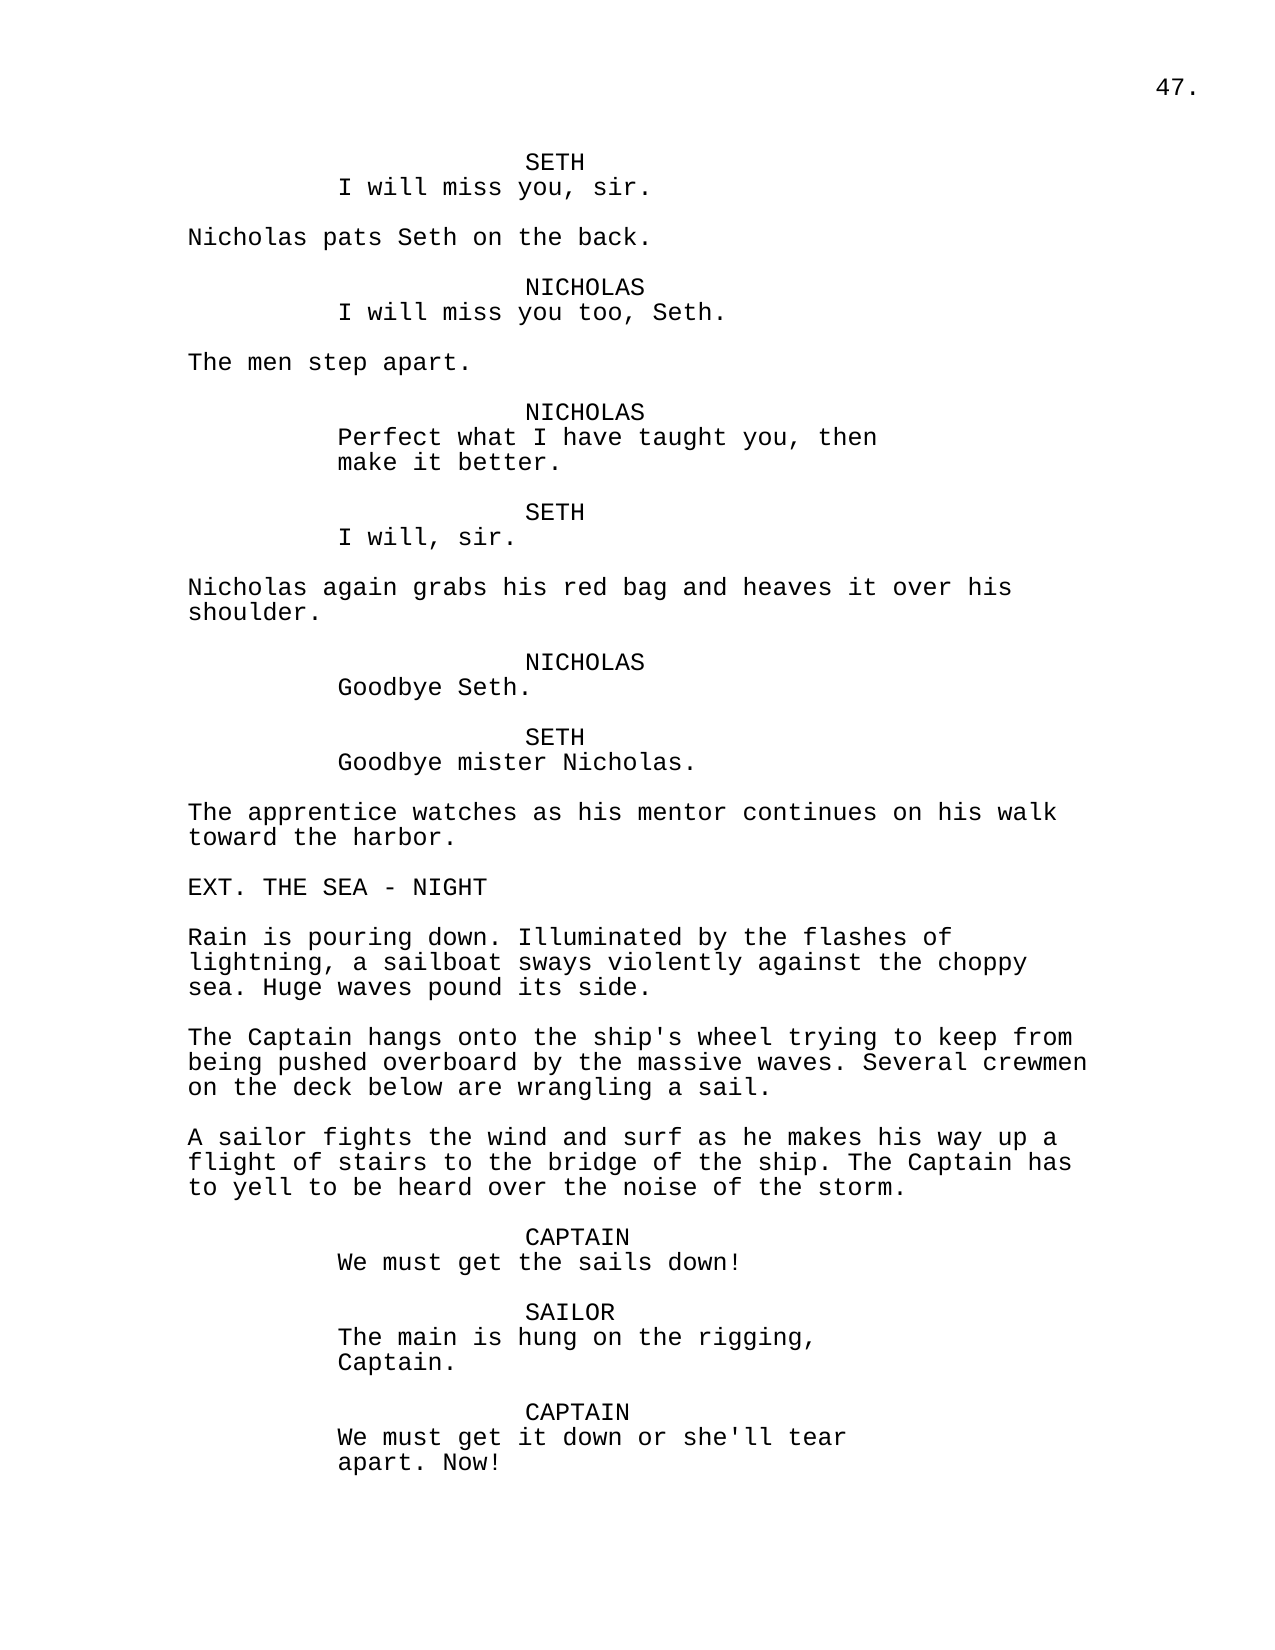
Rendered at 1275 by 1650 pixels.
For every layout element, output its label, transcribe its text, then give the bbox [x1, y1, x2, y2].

text Goodbye Seth. [337, 675, 937, 700]
text The apprentice watches as his mentor continues on his walk toward the harbor. [187, 800, 1087, 850]
text The Captain hangs onto the ship's wheel trying to keep from being pushed overboard by the massive waves. Several crewmen on the deck below are wrangling a sail. [187, 1025, 1087, 1100]
text We must get the sails down! [337, 1250, 937, 1275]
text Captain [525, 1225, 1087, 1250]
text I will miss you, sir. [337, 175, 937, 200]
text Nicholas again grabs his red bag and heaves it over his shoulder. [187, 575, 1087, 625]
text I will miss you too, Seth. [337, 300, 937, 325]
text Sailor [525, 1300, 1087, 1325]
text Seth [525, 725, 1087, 750]
text Nicholas pats Seth on the back. [187, 225, 1087, 250]
text A sailor fights the wind and surf as he makes his way up a flight of stairs to the bridge of the ship. The Captain has to yell to be heard over the noise of the storm. [187, 1125, 1087, 1200]
text The main is hung on the rigging, Captain. [337, 1325, 937, 1375]
text The men step apart. [187, 350, 1087, 375]
subtitle Ext. The Sea - Night [187, 875, 1087, 900]
text Nicholas [525, 275, 1087, 300]
text We must get it down or she'll tear apart. Now! [337, 1425, 937, 1475]
text Captain [525, 1400, 1087, 1425]
text Seth [525, 150, 1087, 175]
text I will, sir. [337, 525, 937, 550]
text Nicholas [525, 400, 1087, 425]
text Seth [525, 500, 1087, 525]
text Goodbye mister Nicholas. [337, 750, 937, 775]
text Rain is pouring down. Illuminated by the flashes of lightning, a sailboat sways violently against the choppy sea. Huge waves pound its side. [187, 925, 1087, 1000]
text Perfect what I have taught you, then make it better. [337, 425, 937, 475]
text Nicholas [525, 650, 1087, 675]
